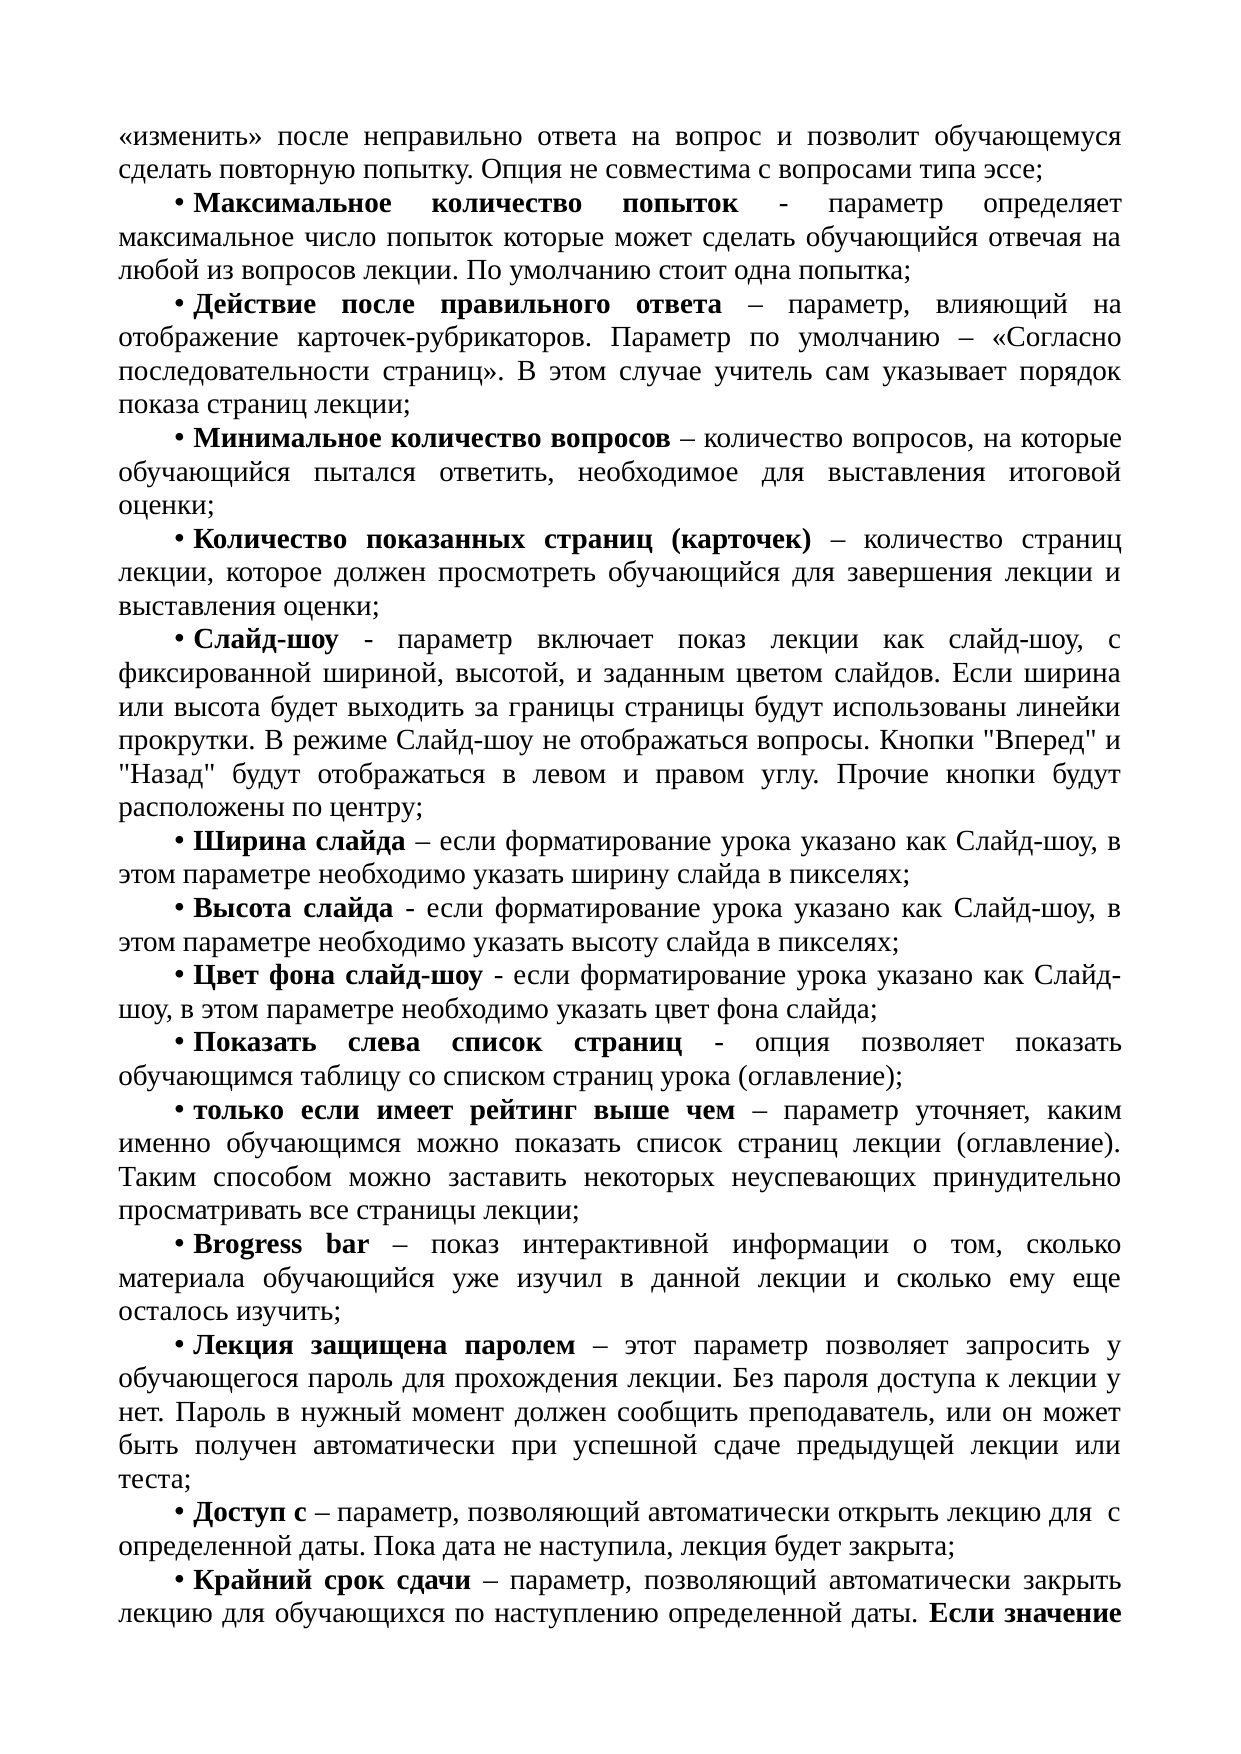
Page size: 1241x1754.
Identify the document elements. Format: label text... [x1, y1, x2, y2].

list Высота слайда - если форматирование урока указано как Слайд-шоу, в этом параметре необходимо указать высоту слайда в пикселях; [118, 890, 1122, 957]
list Лекция защищена паролем – этот параметр позволяет запросить у обучающегося пароль для прохождения лекции. Без пароля доступа к лекции у нет. Пароль в нужный момент должен сообщить преподаватель, или он может быть получен автоматически при успешной сдаче предыдущей лекции или теста; [118, 1327, 1122, 1494]
list Brogress bar – показ интерактивной информации о том, сколько материала обучающийся уже изучил в данной лекции и сколько ему еще осталось изучить; [118, 1226, 1122, 1327]
list Крайний срок сдачи – параметр, позволяющий автоматически закрыть лекцию для обучающихся по наступлению определенной даты. Если значение [118, 1562, 1122, 1629]
list Количество показанных страниц (карточек) – количество страниц лекции, которое должен просмотреть обучающийся для завершения лекции и выставления оценки; [118, 521, 1122, 622]
list Слайд-шоу - параметр включает показ лекции как слайд-шоу, с фиксированной шириной, высотой, и заданным цветом слайдов. Если ширина или высота будет выходить за границы страницы будут использованы линейки прокрутки. В режиме Слайд-шоу не отображаться вопросы. Кнопки "Вперед" и "Назад" будут отображаться в левом и правом углу. Прочие кнопки будут расположены по центру; [118, 622, 1122, 823]
list Ширина слайда – если форматирование урока указано как Слайд-шоу, в этом параметре необходимо указать ширину слайда в пикселях; [118, 823, 1122, 890]
list «изменить» после неправильно ответа на вопрос и позволит обучающемуся сделать повторную попытку. Опция не совместима с вопросами типа эссе; [118, 118, 1122, 185]
list только если имеет рейтинг выше чем – параметр уточняет, каким именно обучающимся можно показать список страниц лекции (оглавление). Таким способом можно заставить некоторых неуспевающих принудительно просматривать все страницы лекции; [118, 1092, 1122, 1226]
list Действие после правильного ответа – параметр, влияющий на отображение карточек-рубрикаторов. Параметр по умолчанию – «Согласно последовательности страниц». В этом случае учитель сам указывает порядок показа страниц лекции; [118, 286, 1122, 420]
list Максимальное количество попыток - параметр определяет максимальное число попыток которые может сделать обучающийся отвечая на любой из вопросов лекции. По умолчанию стоит одна попытка; [118, 185, 1122, 286]
list Доступ с – параметр, позволяющий автоматически открыть лекцию для с определенной даты. Пока дата не наступила, лекция будет закрыта; [118, 1494, 1122, 1562]
list Показать слева список страниц - опция позволяет показать обучающимся таблицу со списком страниц урока (оглавление); [118, 1024, 1122, 1092]
list Цвет фона слайд-шоу - если форматирование урока указано как Слайд-шоу, в этом параметре необходимо указать цвет фона слайда; [118, 957, 1122, 1024]
list Минимальное количество вопросов – количество вопросов, на которые обучающийся пытался ответить, необходимое для выставления итоговой оценки; [118, 420, 1122, 521]
